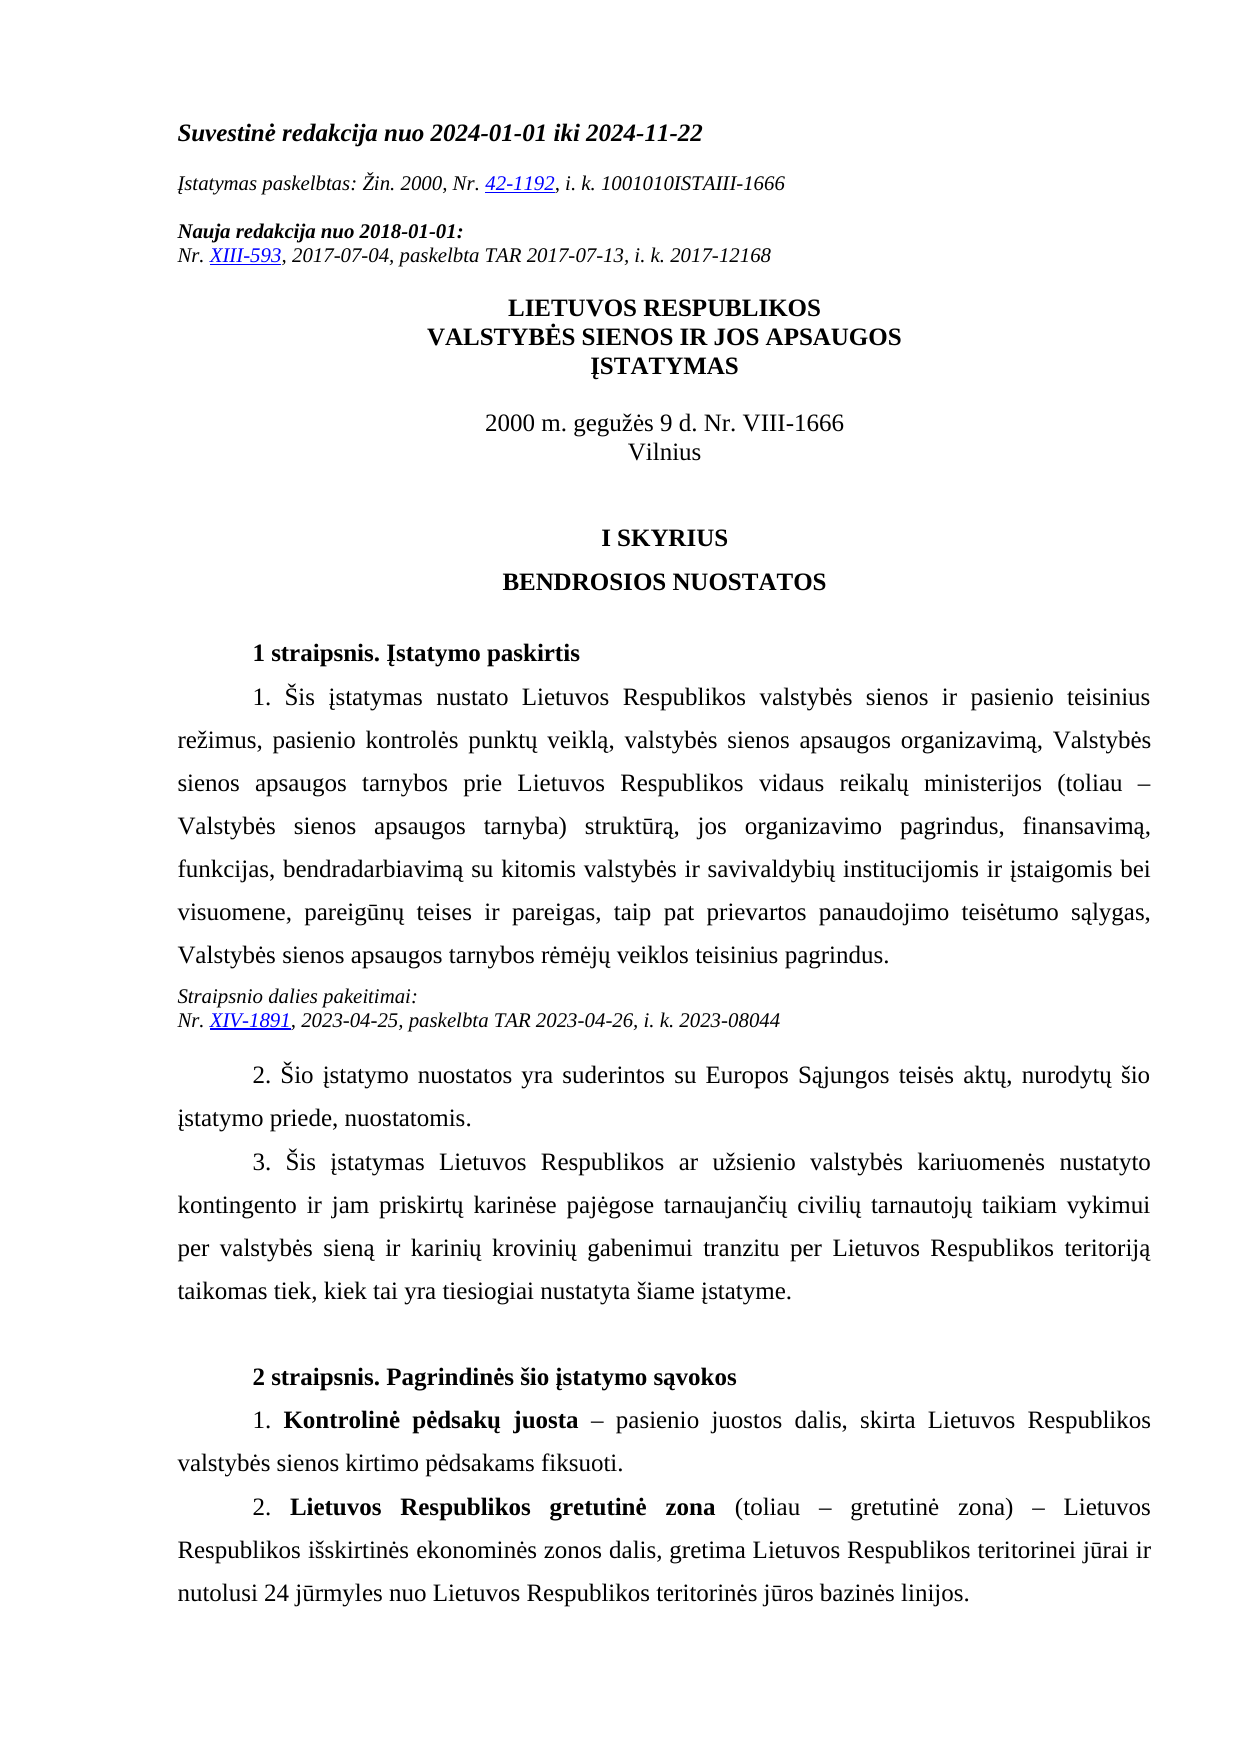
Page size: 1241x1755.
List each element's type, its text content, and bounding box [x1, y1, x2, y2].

text 2. Šio įstatymo nuostatos yra suderintos su Europos Sąjungos teisės aktų, nurodytų šio įstatymo priede, nuostatomis. [177, 1060, 1152, 1132]
text 1. Kontrolinė pėdsakų juosta – pasienio juostos dalis, skirta Lietuvos Respublikos valstybės sienos kirtimo pėdsakams fiksuoti. [177, 1405, 1152, 1477]
text 1. Šis įstatymas nustato Lietuvos Respublikos valstybės sienos ir pasienio teisinius režimus, pasienio kontrolės punktų veiklą, valstybės sienos apsaugos organizavimą, Valstybės sienos apsaugos tarnybos prie Lietuvos Respublikos vidaus reikalų ministerijos (toliau – Valstybės sienos apsaugos tarnyba) struktūrą, jos organizavimo pagrindus, finansavimą, funkcijas, bendradarbiavimą su kitomis valstybės ir savivaldybių institucijomis ir įstaigomis bei visuomene, pareigūnų teises ir pareigas, taip pat prievartos panaudojimo teisėtumo sąlygas, Valstybės sienos apsaugos tarnybos rėmėjų veiklos teisinius pagrindus. [177, 682, 1152, 969]
text 3. Šis įstatymas Lietuvos Respublikos ar užsienio valstybės kariuomenės nustatyto kontingento ir jam priskirtų karinėse pajėgose tarnaujančių civilių tarnautojų taikiam vykimui per valstybės sieną ir karinių krovinių gabenimui tranzitu per Lietuvos Respublikos teritoriją taikomas tiek, kiek tai yra tiesiogiai nustatyta šiame įstatyme. [177, 1147, 1152, 1305]
text Vilnius [177, 437, 1152, 466]
text 2000 m. gegužės 9 d. Nr. VIII-1666 [177, 408, 1152, 437]
text 1 straipsnis. Įstatymo paskirtis [177, 638, 1152, 667]
text BENDROSIOS NUOSTATOS [177, 567, 1152, 595]
text Įstatymas paskelbtas: Žin. 2000, Nr. 42-1192, i. k. 1001010ISTAIII-1666 [177, 171, 1152, 195]
text 2 straipsnis. Pagrindinės šio įstatymo sąvokos [177, 1362, 1152, 1391]
text LIETUVOS RESPUBLIKOS [177, 293, 1152, 322]
text ĮSTATYMAS [177, 351, 1152, 380]
text Nauja redakcija nuo 2018-01-01: [177, 219, 1152, 243]
text Suvestinė redakcija nuo 2024-01-01 iki 2024-11-22 [177, 118, 1152, 147]
text I SKYRIUS [177, 523, 1152, 552]
text Nr. XIII-593, 2017-07-04, paskelbta TAR 2017-07-13, i. k. 2017-12168 [177, 243, 1152, 267]
text 2. Lietuvos Respublikos gretutinė zona (toliau – gretutinė zona) – Lietuvos Respublikos išskirtinės ekonominės zonos dalis, gretima Lietuvos Respublikos teritorinei jūrai ir nutolusi 24 jūrmyles nuo Lietuvos Respublikos teritorinės jūros bazinės linijos. [177, 1492, 1152, 1607]
text Nr. XIV-1891, 2023-04-25, paskelbta TAR 2023-04-26, i. k. 2023-08044 [177, 1008, 1152, 1032]
text VALSTYBĖS SIENOS IR JOS APSAUGOS [177, 322, 1152, 351]
text Straipsnio dalies pakeitimai: [177, 983, 1152, 1008]
